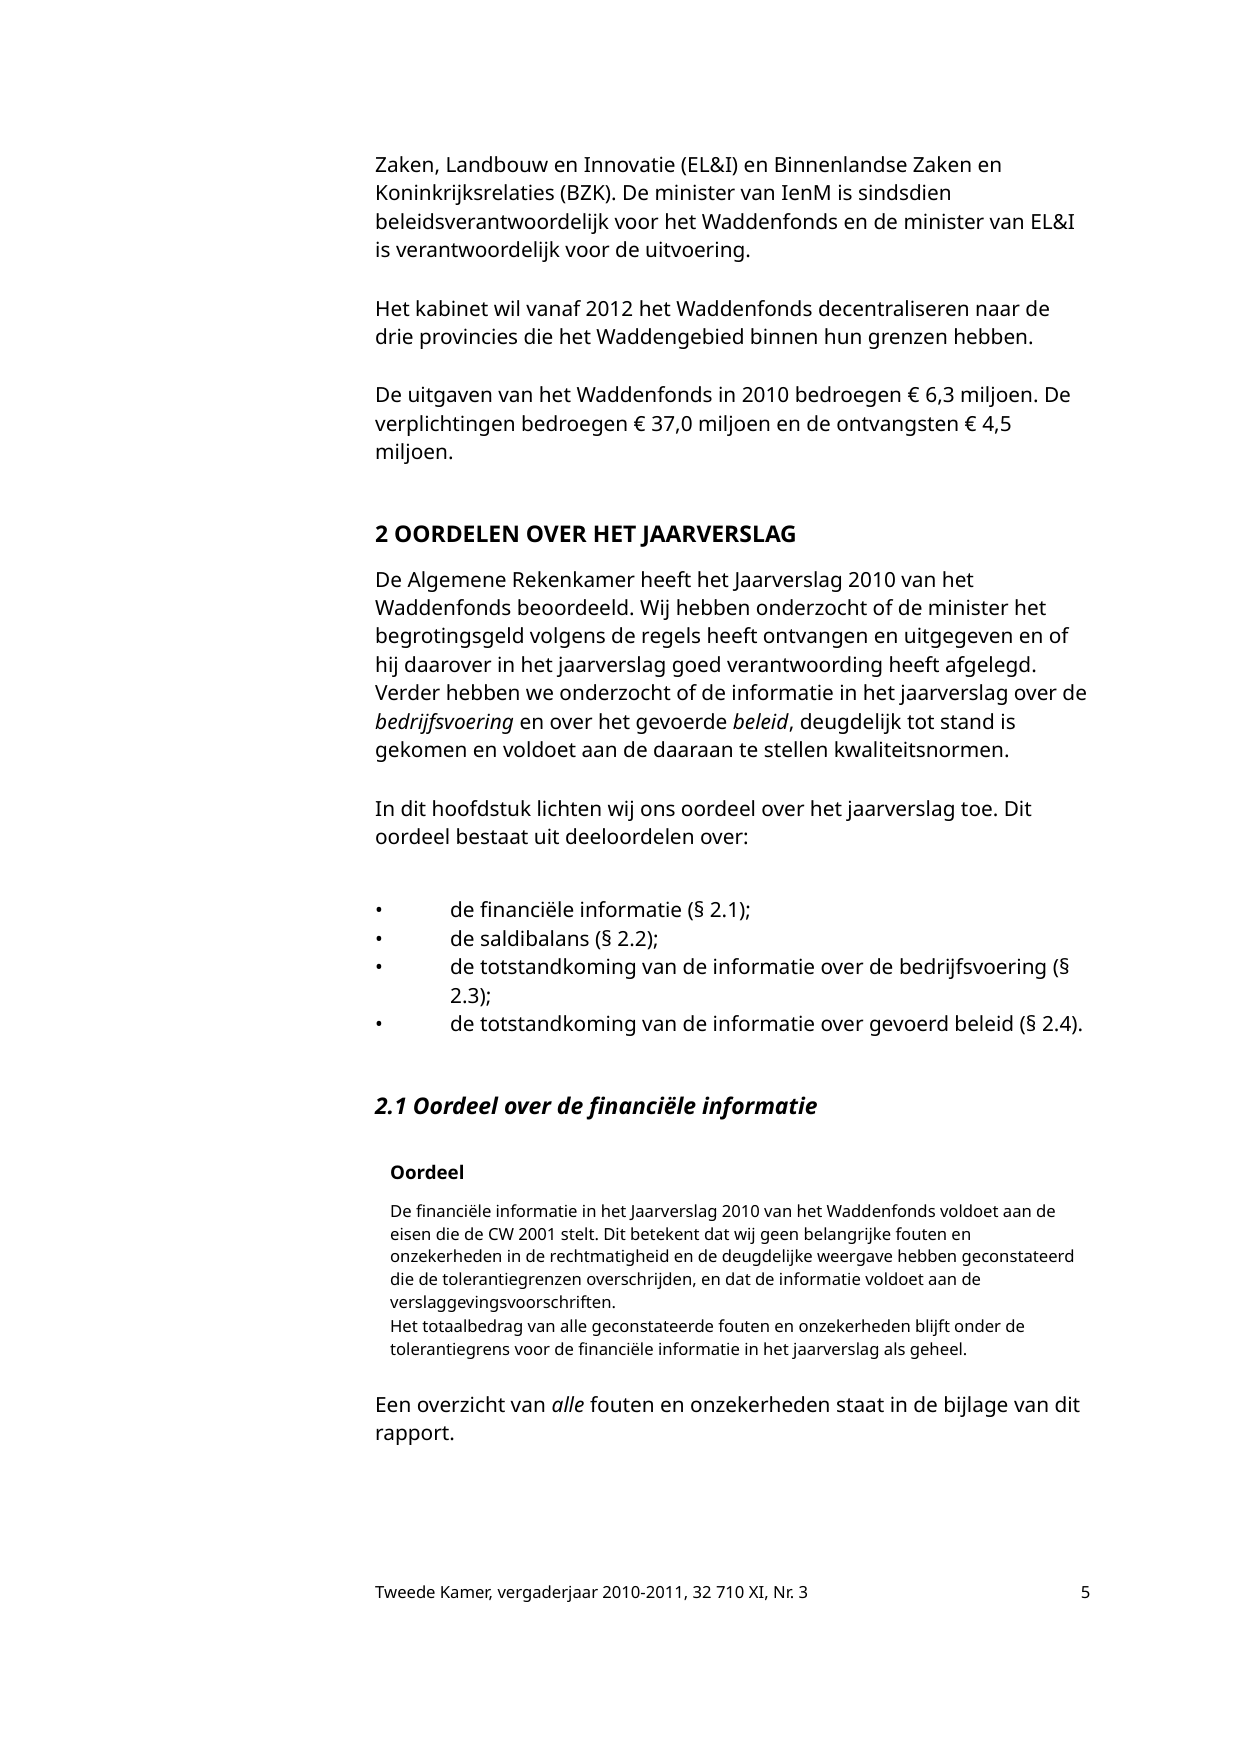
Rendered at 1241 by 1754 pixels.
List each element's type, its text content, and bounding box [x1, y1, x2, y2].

subtitle Oordeel [390, 1159, 1087, 1184]
text De Algemene Rekenkamer heeft het Jaarverslag 2010 van het Waddenfonds beoordeeld. Wij hebben onderzocht of de minister het begrotingsgeld volgens de regels heeft ontvangen en uitgegeven en of hij daarover in het jaarverslag goed verantwoording heeft afgelegd. [375, 565, 1090, 678]
subtitle 2.1 Oordeel over de financiële informatie [375, 1090, 1090, 1122]
text Het kabinet wil vanaf 2012 het Waddenfonds decentraliseren naar de drie provincies die het Waddengebied binnen hun grenzen hebben. [375, 294, 1090, 351]
text De financiële informatie in het Jaarverslag 2010 van het Waddenfonds voldoet aan de eisen die de CW 2001 stelt. Dit betekent dat wij geen belangrijke fouten en onzekerheden in de rechtmatigheid en de deugdelijke weergave hebben geconstateerd die de tolerantiegrenzen overschrijden, en dat de informatie voldoet aan de verslaggevingsvoorschriften. [390, 1199, 1087, 1313]
list de saldibalans (§ 2.2); [375, 924, 1090, 952]
text Verder hebben we onderzocht of de informatie in het jaarverslag over de bedrijfsvoering en over het gevoerde beleid, deugdelijk tot stand is gekomen en voldoet aan de daaraan te stellen kwaliteitsnormen. [375, 678, 1090, 764]
subtitle 2 OORDELEN OVER HET JAARVERSLAG [375, 518, 1090, 550]
text De uitgaven van het Waddenfonds in 2010 bedroegen € 6,3 miljoen. De verplichtingen bedroegen € 37,0 miljoen en de ontvangsten € 4,5 miljoen. [375, 381, 1090, 466]
list de financiële informatie (§ 2.1); [375, 896, 1090, 924]
text In dit hoofdstuk lichten wij ons oordeel over het jaarverslag toe. Dit oordeel bestaat uit deeloordelen over: [375, 794, 1090, 851]
text Een overzicht van alle fouten en onzekerheden staat in de bijlage van dit rapport. [375, 1390, 1090, 1447]
list de totstandkoming van de informatie over gevoerd beleid (§ 2.4). [375, 1009, 1090, 1038]
text Zaken, Landbouw en Innovatie (EL&I) en Binnenlandse Zaken en Koninkrijksrelaties (BZK). De minister van IenM is sindsdien beleidsverantwoordelijk voor het Waddenfonds en de minister van EL&I is verantwoordelijk voor de uitvoering. [375, 150, 1090, 264]
text Het totaalbedrag van alle geconstateerde fouten en onzekerheden blijft onder de tolerantiegrens voor de financiële informatie in het jaarverslag als geheel. [390, 1314, 1087, 1360]
list de totstandkoming van de informatie over de bedrijfsvoering (§ 2.3); [375, 952, 1090, 1009]
